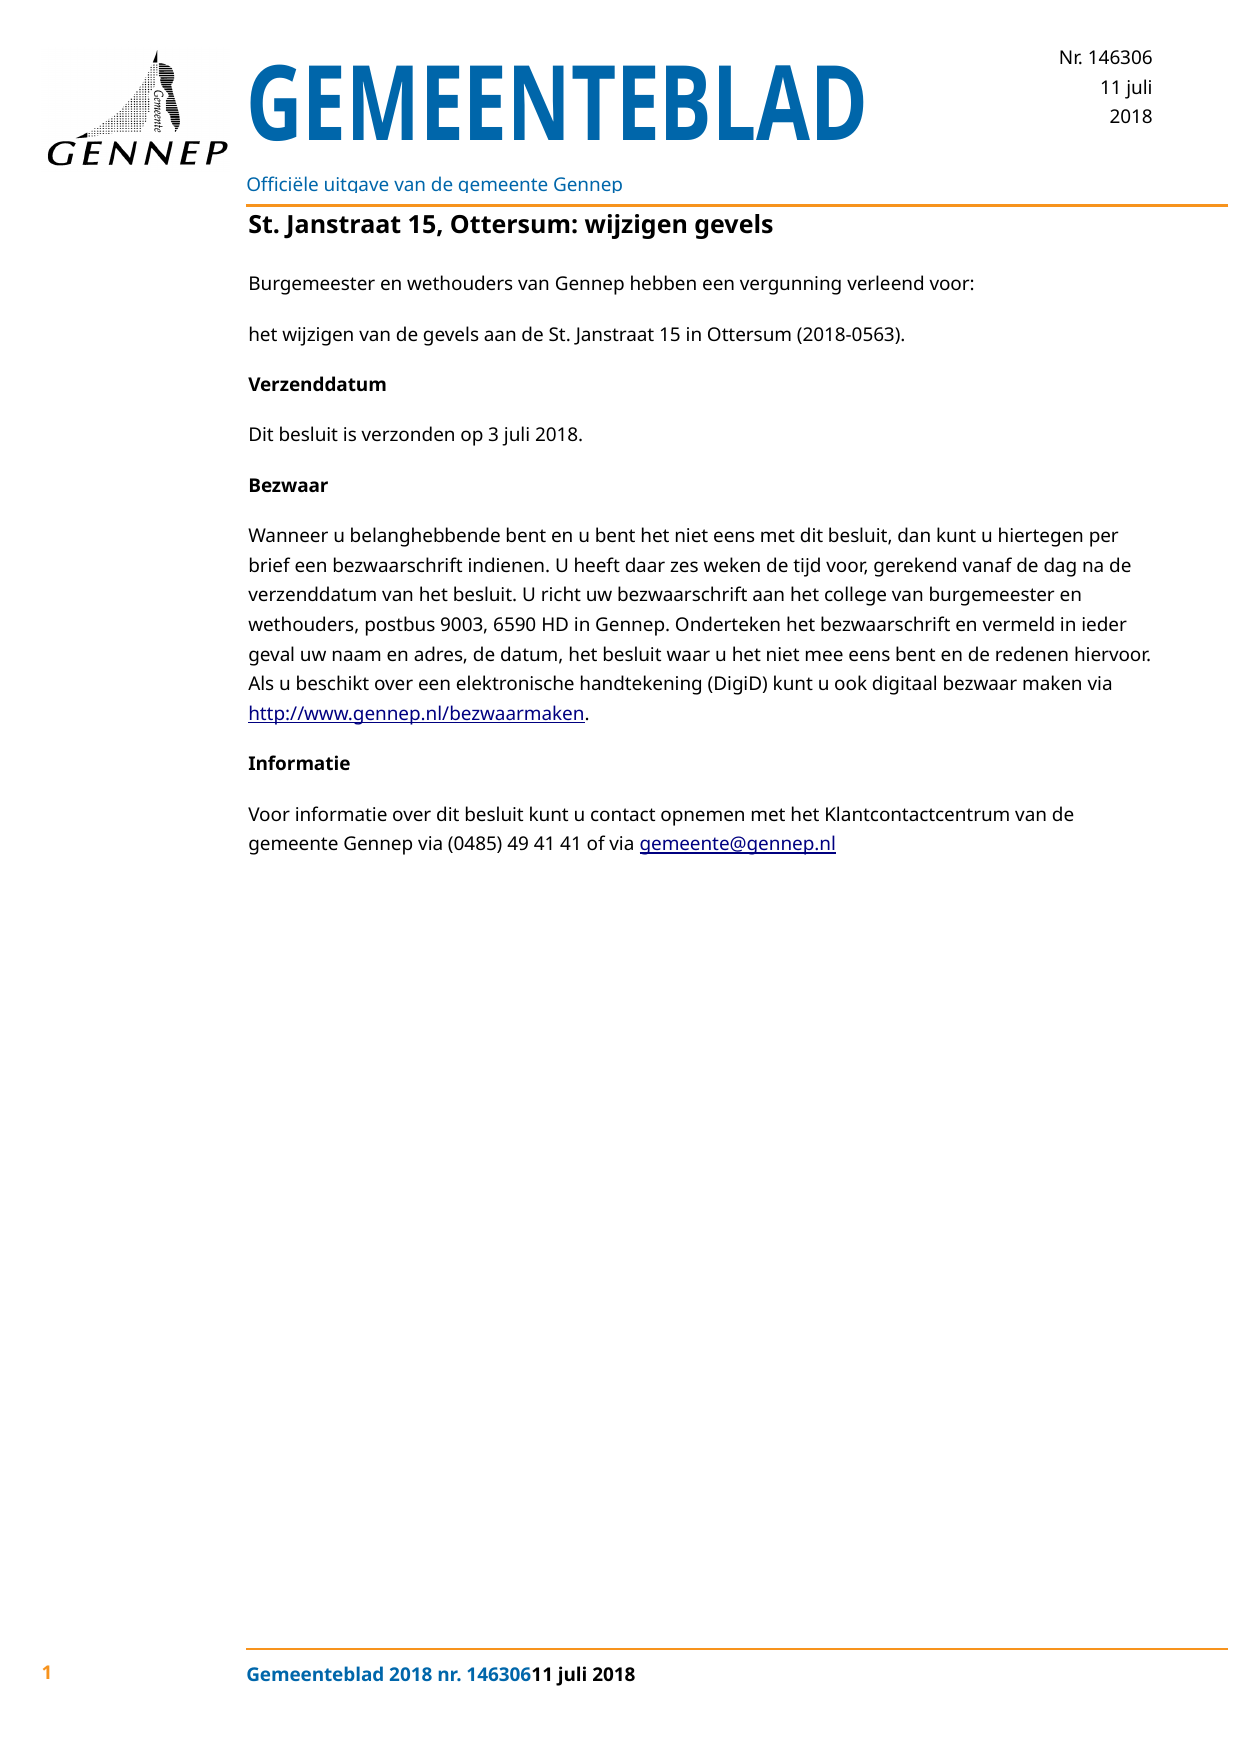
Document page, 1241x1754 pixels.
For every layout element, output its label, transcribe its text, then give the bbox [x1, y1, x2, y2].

text Burgemeester en wethouders van Gennep hebben een vergunning verleend voor: [248, 270, 1152, 296]
text Informatie [248, 750, 1152, 776]
text Verzenddatum [248, 371, 1152, 397]
text Wanneer u belanghebbende bent en u bent het niet eens met dit besluit, dan kunt u hiertegen per brief een bezwaarschrift indienen. U heeft daar zes weken de tijd voor, gerekend vanaf de dag na de verzenddatum van het besluit. U richt uw bezwaarschrift aan het college van burgemeester en wethouders, postbus 9003, 6590 HD in Gennep. Onderteken het bezwaarschrift en vermeld in ieder geval uw naam en adres, de datum, het besluit waar u het niet mee eens bent en de redenen hiervoor. Als u beschikt over een elektronische handtekening (DigiD) kunt u ook digitaal bezwaar maken via http://www.gennep.nl/bezwaarmaken. [248, 522, 1152, 726]
text het wijzigen van de gevels aan de St. Janstraat 15 in Ottersum (2018-0563). [248, 321, 1152, 346]
text St. Janstraat 15, Ottersum: wijzigen gevels [248, 207, 1152, 241]
text Bezwaar [248, 472, 1152, 498]
picture [41, 47, 231, 172]
text Voor informatie over dit besluit kunt u contact opnemen met het Klantcontactcentrum van de gemeente Gennep via (0485) 49 41 41 of via gemeente@gennep.nl [248, 801, 1152, 856]
text Dit besluit is verzonden op 3 juli 2018. [248, 422, 1152, 447]
